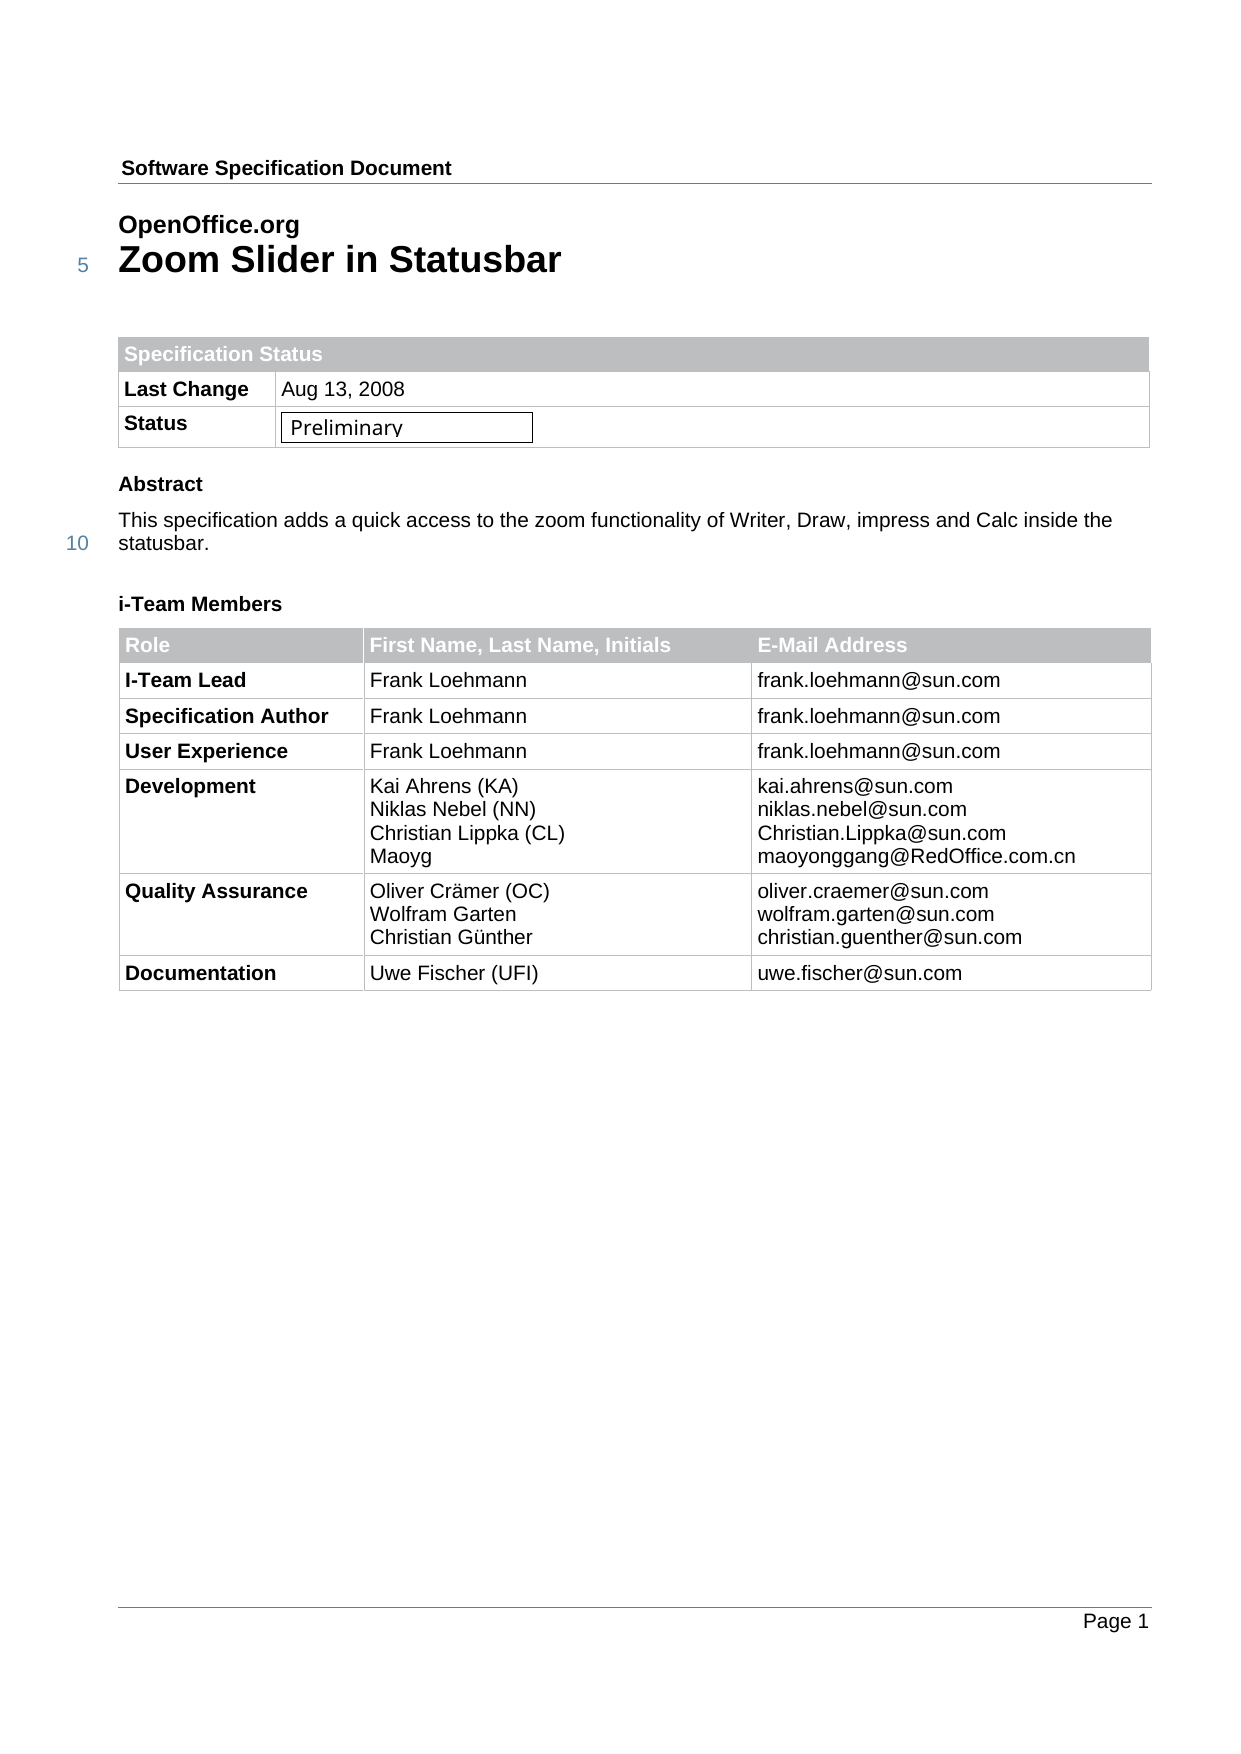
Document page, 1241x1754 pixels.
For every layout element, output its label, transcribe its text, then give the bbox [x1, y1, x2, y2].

table_header Specification Status [118, 337, 1149, 371]
subtitle i-Team Members [118, 592, 1152, 615]
table_cell Status [119, 407, 275, 447]
table_cell Last Change [119, 372, 275, 406]
table_cell PRELIMINARY status is the initial conception of a specification. STANDARD A specification with status Standard is considered to be stable and has the approval of the i-Team. OBSOLETE An Obsolete specification is a specification that has been identified unnecessary. For example due to; technology changes or changes in other standards or specifications. [276, 407, 1149, 447]
table_cell Frank Loehmann [365, 699, 751, 733]
table_header Role [119, 628, 363, 663]
table_cell kai.ahrens@sun.com niklas.nebel@sun.com Christian.Lippka@sun.com maoyonggang@RedOffice.com.cn [752, 770, 1151, 873]
text This specification adds a quick access to the zoom functionality of Writer, Draw, impress and Calc inside the statusbar. [118, 508, 1152, 555]
table_cell Specification Author [120, 699, 363, 733]
table_cell uwe.fischer@sun.com [752, 956, 1151, 990]
table_header E-Mail Address [751, 628, 1151, 663]
text OpenOffice.org [118, 211, 1152, 239]
table_header First Name, Last Name, Initials [364, 628, 751, 663]
table_cell Oliver Crämer (OC) Wolfram Garten Christian Günther [365, 874, 751, 955]
table_cell Frank Loehmann [365, 663, 751, 698]
table_cell User Experience [120, 734, 363, 769]
table_cell frank.loehmann@sun.com [752, 699, 1151, 733]
table_cell frank.loehmann@sun.com [752, 663, 1151, 698]
table_cell frank.loehmann@sun.com [752, 734, 1151, 769]
text Software Specification Document [118, 154, 1152, 183]
table_cell oliver.craemer@sun.com wolfram.garten@sun.com christian.guenther@sun.com [752, 874, 1151, 955]
table_cell Documentation [120, 956, 363, 990]
subtitle Abstract [118, 472, 1152, 496]
table_cell Quality Assurance [120, 874, 363, 955]
table_cell I-Team Lead [120, 663, 363, 698]
table_cell Frank Loehmann [365, 734, 751, 769]
table_cell Development [120, 770, 363, 873]
text Zoom Slider in Statusbar [118, 239, 1152, 281]
table_cell Uwe Fischer (UFI) [365, 956, 751, 990]
table_cell Aug 13, 2008 [276, 372, 1149, 406]
table_cell Kai Ahrens (KA) Niklas Nebel (NN) Christian Lippka (CL) Maoyg [365, 770, 751, 873]
